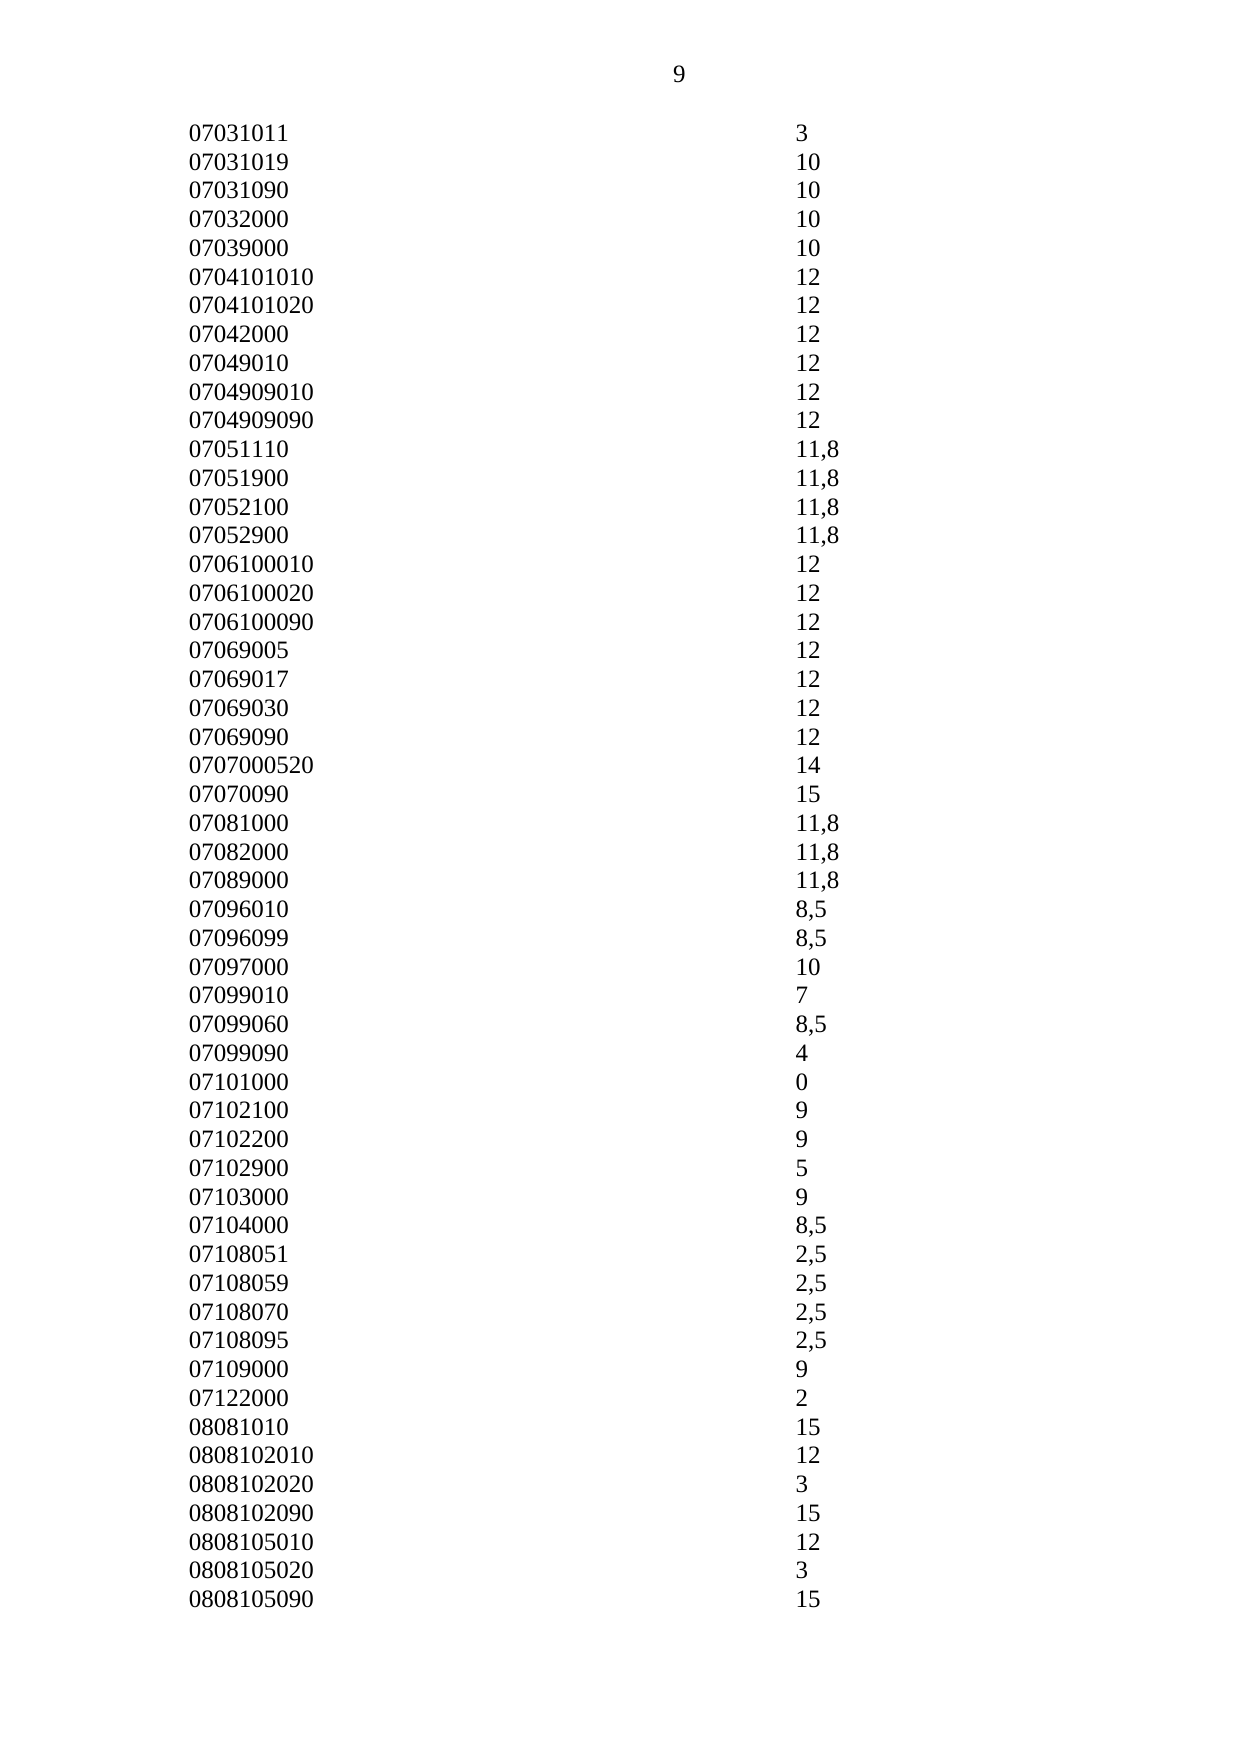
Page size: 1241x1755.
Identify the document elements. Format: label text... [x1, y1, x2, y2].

table_cell 07099090 [177, 1038, 784, 1067]
table_cell 9 [784, 1124, 1181, 1153]
table_cell 07089000 [177, 866, 784, 894]
table_cell 12 [784, 664, 1181, 693]
table_cell 10 [784, 176, 1181, 204]
table_cell 12 [784, 1527, 1181, 1556]
table_cell 12 [784, 406, 1181, 434]
table_cell 3 [784, 1556, 1181, 1584]
table_cell 8,5 [784, 894, 1181, 923]
table_cell 12 [784, 319, 1181, 348]
table_cell 9 [784, 1182, 1181, 1211]
table_cell 0704101020 [177, 291, 784, 319]
table_cell 8,5 [784, 1211, 1181, 1239]
table_cell 07069005 [177, 636, 784, 664]
table_cell 12 [784, 722, 1181, 751]
table_cell 07039000 [177, 233, 784, 262]
table_cell 0808105090 [177, 1584, 784, 1613]
table_cell 07069090 [177, 722, 784, 751]
table_cell 5 [784, 1153, 1181, 1182]
table_cell 07101000 [177, 1067, 784, 1096]
table_cell 11,8 [784, 463, 1181, 492]
table_cell 07122000 [177, 1383, 784, 1412]
table_cell 07081000 [177, 808, 784, 837]
table_cell 12 [784, 693, 1181, 722]
table_cell 2,5 [784, 1326, 1181, 1354]
table_cell 10 [784, 952, 1181, 981]
table_cell 07104000 [177, 1211, 784, 1239]
table_cell 07069017 [177, 664, 784, 693]
table_cell 07031011 [177, 118, 784, 147]
table_cell 12 [784, 1441, 1181, 1469]
table_cell 11,8 [784, 521, 1181, 549]
table_cell 12 [784, 377, 1181, 406]
table_cell 11,8 [784, 808, 1181, 837]
table_cell 07108051 [177, 1239, 784, 1268]
table_cell 0808102090 [177, 1498, 784, 1527]
table_cell 12 [784, 291, 1181, 319]
table_cell 0704909010 [177, 377, 784, 406]
table_cell 07031090 [177, 176, 784, 204]
table_cell 8,5 [784, 1009, 1181, 1038]
table_cell 07052100 [177, 492, 784, 521]
table_cell 2,5 [784, 1297, 1181, 1326]
table_cell 07097000 [177, 952, 784, 981]
table_cell 0808102010 [177, 1441, 784, 1469]
table_cell 4 [784, 1038, 1181, 1067]
table_cell 12 [784, 348, 1181, 377]
table_cell 15 [784, 779, 1181, 808]
table_cell 0704101010 [177, 262, 784, 291]
table_cell 07096010 [177, 894, 784, 923]
table_cell 10 [784, 233, 1181, 262]
table_cell 07070090 [177, 779, 784, 808]
table_cell 07099060 [177, 1009, 784, 1038]
table_cell 7 [784, 981, 1181, 1009]
table_cell 07109000 [177, 1354, 784, 1383]
table_cell 14 [784, 751, 1181, 779]
table_cell 08081010 [177, 1412, 784, 1441]
table_cell 15 [784, 1584, 1181, 1613]
table_cell 12 [784, 636, 1181, 664]
table_cell 07069030 [177, 693, 784, 722]
table_cell 2 [784, 1383, 1181, 1412]
table_cell 10 [784, 204, 1181, 233]
table_cell 07102900 [177, 1153, 784, 1182]
table_cell 0706100020 [177, 578, 784, 607]
table_cell 07108070 [177, 1297, 784, 1326]
table_cell 11,8 [784, 837, 1181, 866]
table_cell 0808105010 [177, 1527, 784, 1556]
table_cell 9 [784, 1354, 1181, 1383]
table_cell 12 [784, 607, 1181, 636]
table_cell 2,5 [784, 1268, 1181, 1297]
table_cell 07102200 [177, 1124, 784, 1153]
table_cell 07031019 [177, 147, 784, 176]
table_cell 12 [784, 549, 1181, 578]
table_cell 07042000 [177, 319, 784, 348]
table_cell 07051900 [177, 463, 784, 492]
table_cell 11,8 [784, 434, 1181, 463]
table_cell 0706100090 [177, 607, 784, 636]
table_cell 07108095 [177, 1326, 784, 1354]
table_cell 3 [784, 1469, 1181, 1498]
table_cell 07103000 [177, 1182, 784, 1211]
table_cell 07032000 [177, 204, 784, 233]
table_cell 10 [784, 147, 1181, 176]
table_cell 0707000520 [177, 751, 784, 779]
table_cell 07051110 [177, 434, 784, 463]
table_cell 07049010 [177, 348, 784, 377]
table_cell 12 [784, 262, 1181, 291]
table_cell 0808102020 [177, 1469, 784, 1498]
table_cell 07082000 [177, 837, 784, 866]
table_cell 07108059 [177, 1268, 784, 1297]
table_cell 0 [784, 1067, 1181, 1096]
table_cell 07099010 [177, 981, 784, 1009]
table_cell 07096099 [177, 923, 784, 952]
table_cell 12 [784, 578, 1181, 607]
table_cell 2,5 [784, 1239, 1181, 1268]
table_cell 15 [784, 1412, 1181, 1441]
table_cell 07052900 [177, 521, 784, 549]
table_cell 0808105020 [177, 1556, 784, 1584]
table_cell 8,5 [784, 923, 1181, 952]
table_cell 15 [784, 1498, 1181, 1527]
table_cell 0704909090 [177, 406, 784, 434]
table_cell 11,8 [784, 492, 1181, 521]
table_cell 9 [784, 1096, 1181, 1124]
table_cell 11,8 [784, 866, 1181, 894]
table_cell 0706100010 [177, 549, 784, 578]
table_cell 07102100 [177, 1096, 784, 1124]
table_cell 3 [784, 118, 1181, 147]
